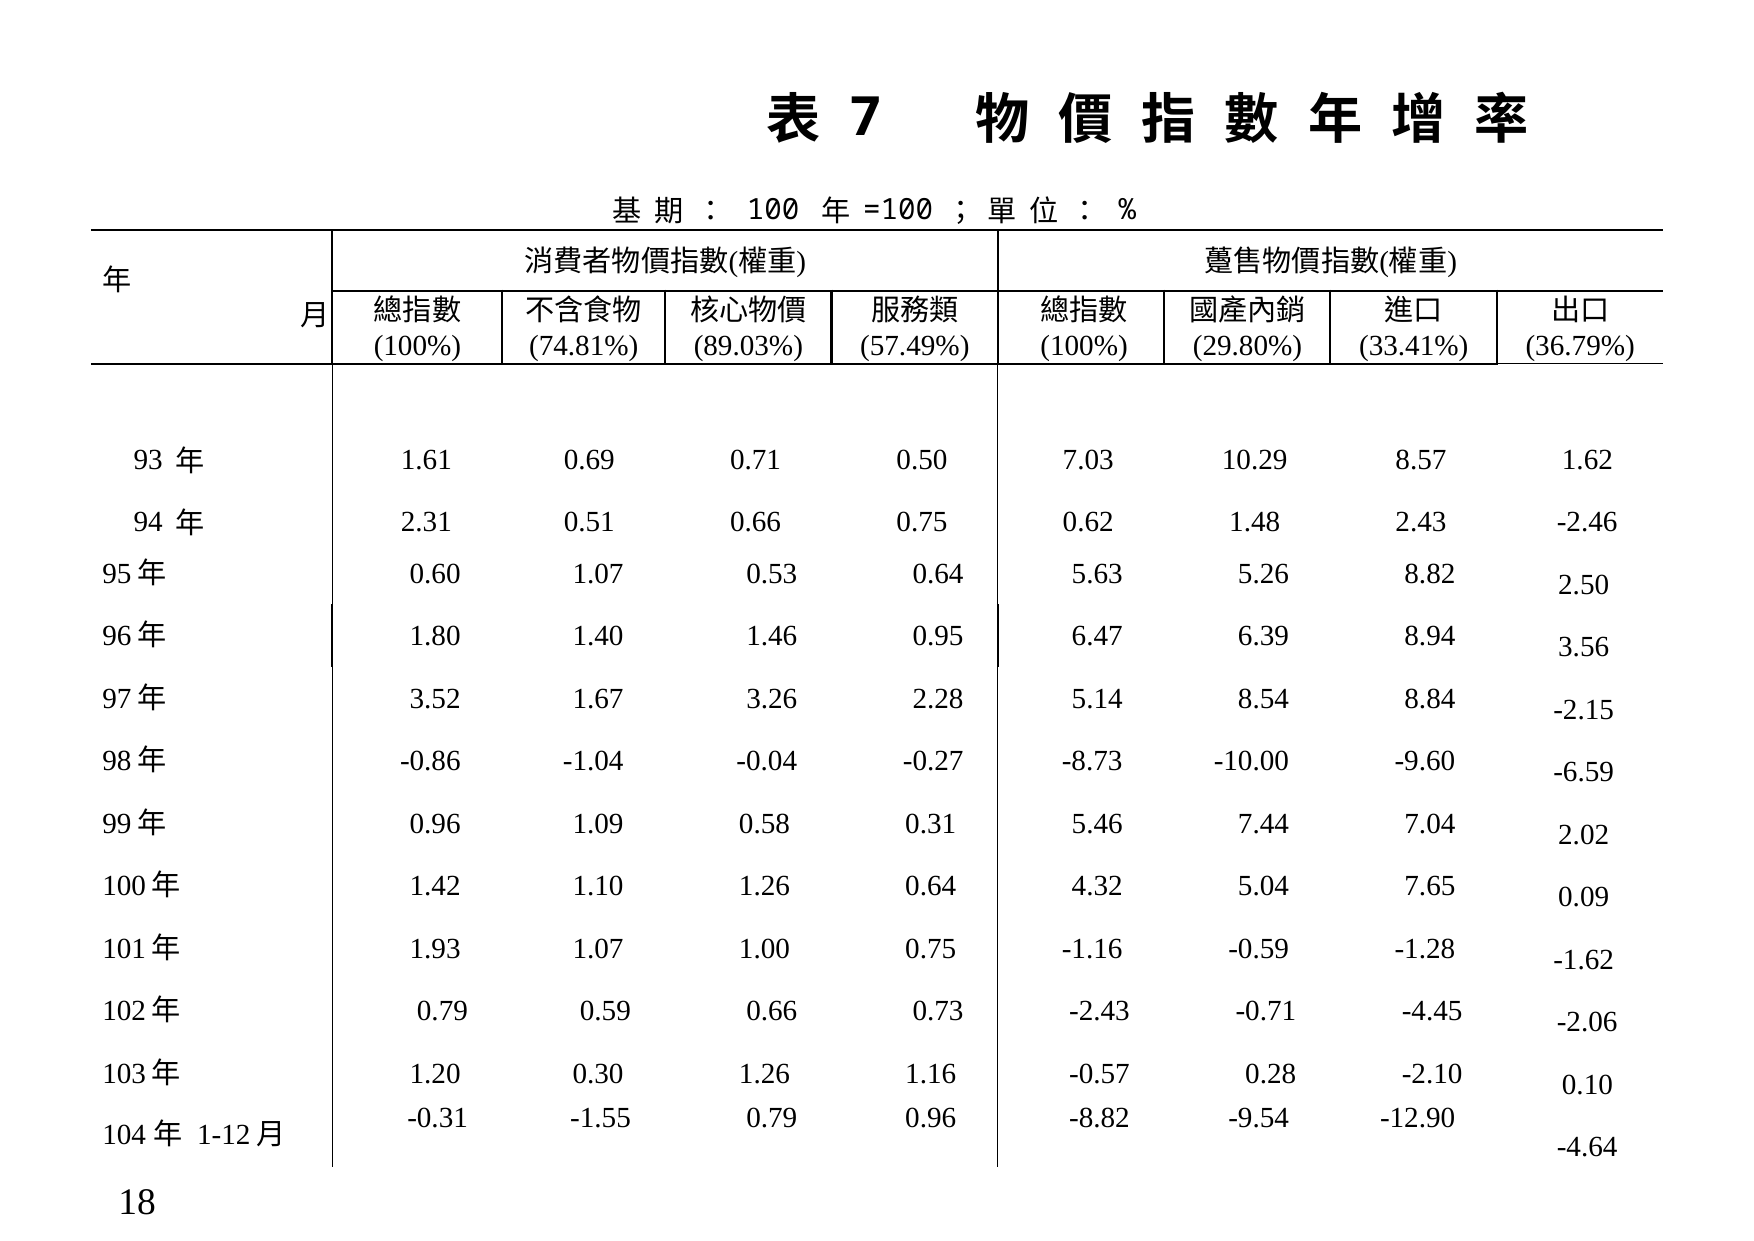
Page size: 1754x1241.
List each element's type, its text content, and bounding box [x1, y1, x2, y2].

table_cell 服務類(57.49%) [833, 292, 997, 362]
table_cell 102年 [91, 979, 332, 1042]
table_cell 0.79 [333, 979, 502, 1042]
table_cell -0.57 [998, 1042, 1164, 1104]
table_cell -0.04 [665, 729, 831, 792]
table_cell 0.53 [665, 542, 831, 604]
table_header 年 月 [91, 231, 331, 362]
table_cell 1.00 [665, 917, 831, 979]
table_cell 總指數(100%) [999, 292, 1163, 362]
table_cell 4.32 [998, 854, 1164, 917]
table_cell 1.62 [1497, 364, 1663, 479]
table_cell 0.96 [831, 1104, 997, 1167]
table_cell 2.28 [831, 667, 997, 729]
table_cell -10.00 [1164, 729, 1330, 792]
table_cell 3.52 [333, 667, 502, 729]
table_cell 0.66 [665, 979, 831, 1042]
table_cell 7.65 [1330, 854, 1497, 917]
table_cell 0.79 [665, 1104, 831, 1167]
table_cell 總指數 (100%) [333, 292, 501, 362]
table_cell 0.69 [502, 365, 665, 479]
table_cell 5.63 [998, 542, 1164, 604]
table_cell 5.46 [998, 792, 1164, 854]
table_cell 95年 [91, 542, 332, 604]
table_cell 0.62 [998, 479, 1164, 542]
table_cell 國產內銷(29.80%) [1165, 292, 1329, 362]
table_cell 0.66 [665, 479, 831, 542]
table_cell 6.47 [999, 604, 1164, 667]
table_cell 104 年 1-12月 [91, 1104, 332, 1167]
table_cell 0.64 [831, 854, 997, 917]
table_cell 2.02 [1497, 792, 1663, 854]
table_cell -0.31 [333, 1104, 502, 1167]
table_cell 1.09 [502, 792, 665, 854]
table_cell 0.75 [831, 479, 997, 542]
table_cell 97年 [91, 667, 332, 729]
table_cell -1.16 [998, 917, 1164, 979]
table_cell 1.93 [333, 917, 502, 979]
table_cell 0.10 [1497, 1042, 1663, 1104]
table_cell 98年 [91, 729, 332, 792]
table_cell 5.26 [1164, 542, 1330, 604]
table_cell -1.62 [1497, 917, 1663, 979]
table_cell -1.55 [502, 1104, 665, 1167]
table_cell 101年 [91, 917, 332, 979]
table_cell -0.86 [333, 729, 502, 792]
table_cell 0.96 [333, 792, 502, 854]
table_cell -1.04 [502, 729, 665, 792]
table_cell 0.59 [502, 979, 665, 1042]
table_cell 核心物價(89.03%) [666, 292, 830, 362]
table_cell 93年 [91, 365, 332, 479]
table_cell -2.06 [1497, 979, 1663, 1042]
table_cell -0.27 [831, 729, 997, 792]
table_cell -12.90 [1330, 1104, 1497, 1167]
table_cell -1.28 [1330, 917, 1497, 979]
table_cell 10.29 [1164, 365, 1330, 479]
table_cell 0.28 [1164, 1042, 1330, 1104]
table_cell 1.80 [333, 604, 502, 667]
table_cell 1.26 [665, 1042, 831, 1104]
table_cell 0.73 [831, 979, 997, 1042]
table_cell 1.16 [831, 1042, 997, 1104]
table_cell 0.50 [831, 365, 997, 479]
table_cell 1.26 [665, 854, 831, 917]
table_cell 1.20 [333, 1042, 502, 1104]
table_cell 103年 [91, 1042, 332, 1104]
table_cell 0.09 [1497, 854, 1663, 917]
table_cell 2.50 [1497, 542, 1663, 604]
table_cell 94年 [91, 479, 332, 542]
table_cell -9.60 [1330, 729, 1497, 792]
table_cell 7.03 [998, 365, 1164, 479]
table_cell 2.31 [333, 479, 502, 542]
table_cell 1.40 [502, 604, 665, 667]
table_cell 不含食物(74.81%) [503, 292, 664, 362]
table_cell 7.04 [1330, 792, 1497, 854]
table_cell 1.61 [333, 365, 502, 479]
table_cell 2.43 [1330, 479, 1497, 542]
table_cell 3.56 [1497, 604, 1663, 667]
table_cell -0.59 [1164, 917, 1330, 979]
table_cell -6.59 [1497, 729, 1663, 792]
table_header 消費者物價指數(權重) [333, 231, 997, 289]
table_cell 1.07 [502, 542, 665, 604]
table_cell 0.75 [831, 917, 997, 979]
table_cell 1.42 [333, 854, 502, 917]
table_cell 0.60 [333, 542, 502, 604]
text 表7 物價指數年增率 基期：100年=100；單位：% [127, 42, 1627, 229]
table_cell 100年 [91, 854, 332, 917]
table_cell 1.46 [665, 604, 831, 667]
table_cell 進口(33.41%) [1331, 292, 1496, 362]
table_cell 99年 [91, 792, 332, 854]
table_header 躉售物價指數(權重) [999, 231, 1663, 289]
table_cell -2.10 [1330, 1042, 1497, 1104]
table_cell 7.44 [1164, 792, 1330, 854]
table_cell 0.30 [502, 1042, 665, 1104]
table_cell -9.54 [1164, 1104, 1330, 1167]
table_cell 8.84 [1330, 667, 1497, 729]
table_cell -8.73 [998, 729, 1164, 792]
table_cell 1.10 [502, 854, 665, 917]
table_cell 1.67 [502, 667, 665, 729]
table_cell 出口(36.79%) [1498, 292, 1663, 362]
table_cell 1.48 [1164, 479, 1330, 542]
table_cell 3.26 [665, 667, 831, 729]
table_cell 8.94 [1330, 604, 1497, 667]
table_cell -4.45 [1330, 979, 1497, 1042]
table_cell -8.82 [998, 1104, 1164, 1167]
table_cell -4.64 [1497, 1104, 1663, 1167]
table_cell -2.46 [1497, 479, 1663, 542]
table_cell 6.39 [1164, 604, 1330, 667]
table_cell 0.31 [831, 792, 997, 854]
table_cell 1.07 [502, 917, 665, 979]
table_cell 8.82 [1330, 542, 1497, 604]
table_cell 0.64 [831, 542, 997, 604]
table_cell 5.04 [1164, 854, 1330, 917]
table_cell 0.58 [665, 792, 831, 854]
table_cell 5.14 [998, 667, 1164, 729]
table_cell 96年 [91, 604, 331, 667]
table_cell 8.57 [1330, 365, 1497, 479]
table_cell 0.95 [831, 604, 997, 667]
table_cell -0.71 [1164, 979, 1330, 1042]
table_cell -2.15 [1497, 667, 1663, 729]
table_cell 8.54 [1164, 667, 1330, 729]
table_cell 0.51 [502, 479, 665, 542]
table_cell -2.43 [998, 979, 1164, 1042]
table_cell 0.71 [665, 365, 831, 479]
